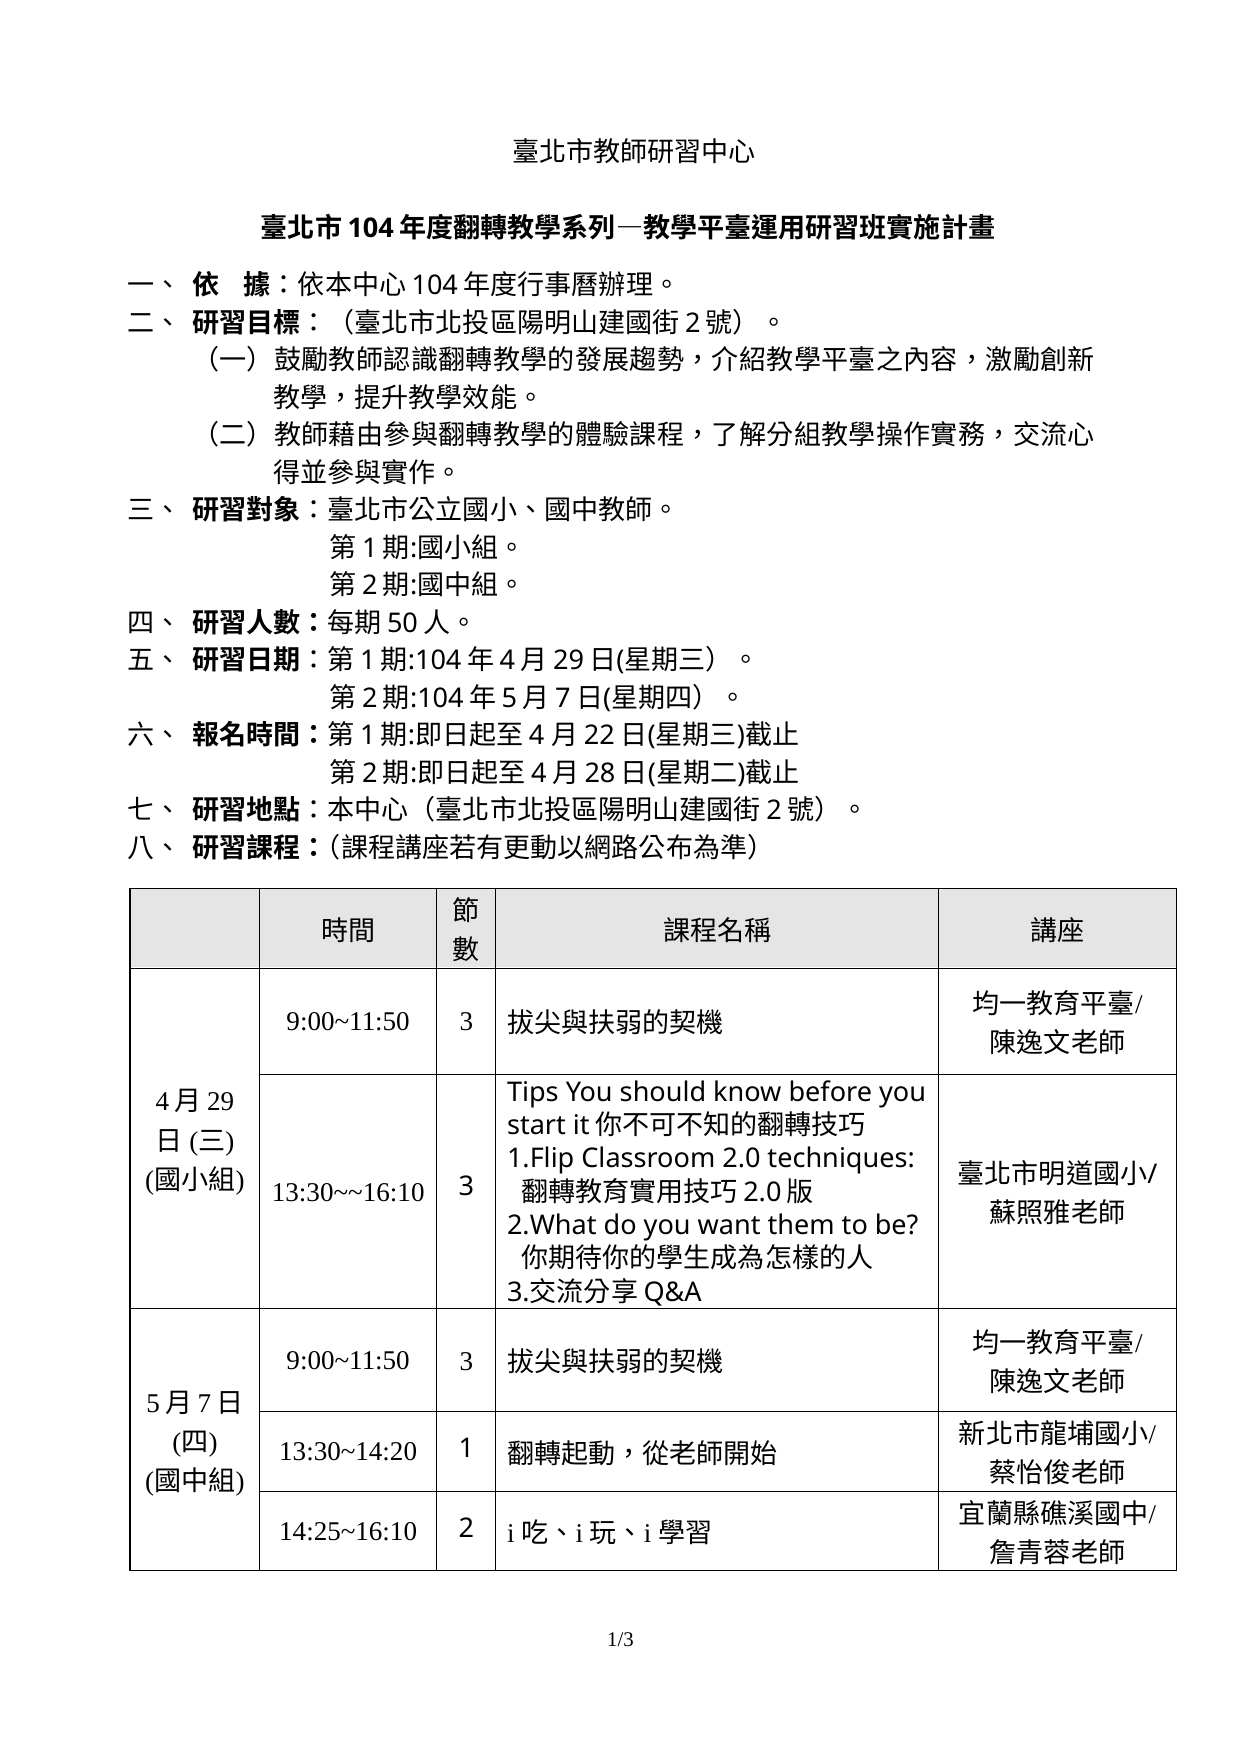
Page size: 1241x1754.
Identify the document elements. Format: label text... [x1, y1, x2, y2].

text 第1期:國小組。 [329, 527, 1098, 564]
table_cell 4月29日 (三) (國小組) [131, 969, 259, 1308]
text 第2期:國中組。 [329, 564, 1098, 602]
table_cell 3 [437, 969, 495, 1073]
list 研習目標：（臺北市北投區陽明山建國街2號）。 [127, 302, 1098, 339]
table_cell 宜蘭縣礁溪國中/詹青蓉老師 [939, 1492, 1176, 1570]
table_cell 13:30~~16:10 [260, 1075, 436, 1308]
table_cell 2 [437, 1492, 495, 1570]
table_cell 均一教育平臺/ 陳逸文老師 [939, 1309, 1176, 1411]
table_header 課程名稱 [496, 889, 938, 967]
table_header 節數 [437, 889, 495, 967]
table_cell 翻轉起動，從老師開始 [496, 1412, 938, 1491]
table_cell 1 [437, 1412, 495, 1491]
list 研習課程：（課程講座若有更動以網路公布為準） [127, 827, 1098, 864]
table_cell 3 [437, 1075, 495, 1308]
table_cell 臺北市明道國小/ 蘇照雅老師 [939, 1075, 1176, 1308]
list 報名時間：第1期:即日起至4 月22日(星期三)截止 [127, 714, 1098, 752]
text （二）教師藉由參與翻轉教學的體驗課程，了解分組教學操作實務，交流心得並參與實作。 [192, 414, 1098, 489]
text 臺北市教師研習中心 [142, 130, 1098, 169]
list 依 據：依本中心104年度行事曆辦理。 [127, 264, 1098, 302]
table_cell 9:00~11:50 [260, 969, 436, 1073]
table_cell 9:00~11:50 [260, 1309, 436, 1411]
table_cell 13:30~14:20 [260, 1412, 436, 1491]
text 第2期:104年5月7日(星期四）。 [329, 677, 1098, 714]
table_header 時間 [260, 889, 436, 967]
table_cell 5月7日 (四) (國中組) [131, 1309, 259, 1570]
text 第2期:即日起至4月28日(星期二)截止 [329, 752, 1098, 789]
list 研習人數：每期50人。 [127, 602, 1098, 639]
list 研習日期：第1期:104年4月29日(星期三）。 [127, 639, 1098, 677]
table_cell Tips You should know before you start it你不可不知的翻轉技巧 1.Flip Classroom 2.0 techniques: 翻轉教育實用技巧2.0版 2.What do you want them to be? 你期待你的學生成為怎樣的人 3.交流分享Q&A [496, 1075, 938, 1308]
table_cell 14:25~16:10 [260, 1492, 436, 1570]
table_cell i 吃、i 玩、i 學習 [496, 1492, 938, 1570]
table_header 講座 [939, 889, 1176, 967]
text 臺北市104年度翻轉教學系列—教學平臺運用研習班實施計畫 [142, 206, 1098, 246]
table_cell 拔尖與扶弱的契機 [496, 969, 938, 1073]
text （一）鼓勵教師認識翻轉教學的發展趨勢，介紹教學平臺之內容，激勵創新教學，提升教學效能。 [192, 339, 1098, 414]
table_header [131, 889, 259, 967]
table_cell 3 [437, 1309, 495, 1411]
list 研習對象：臺北市公立國小、國中教師。 [127, 489, 1098, 527]
table_cell 均一教育平臺/ 陳逸文老師 [939, 969, 1176, 1073]
list 研習地點：本中心（臺北市北投區陽明山建國街2號）。 [127, 789, 1098, 827]
table_cell 拔尖與扶弱的契機 [496, 1309, 938, 1411]
table_cell 新北市龍埔國小/蔡怡俊老師 [939, 1412, 1176, 1491]
